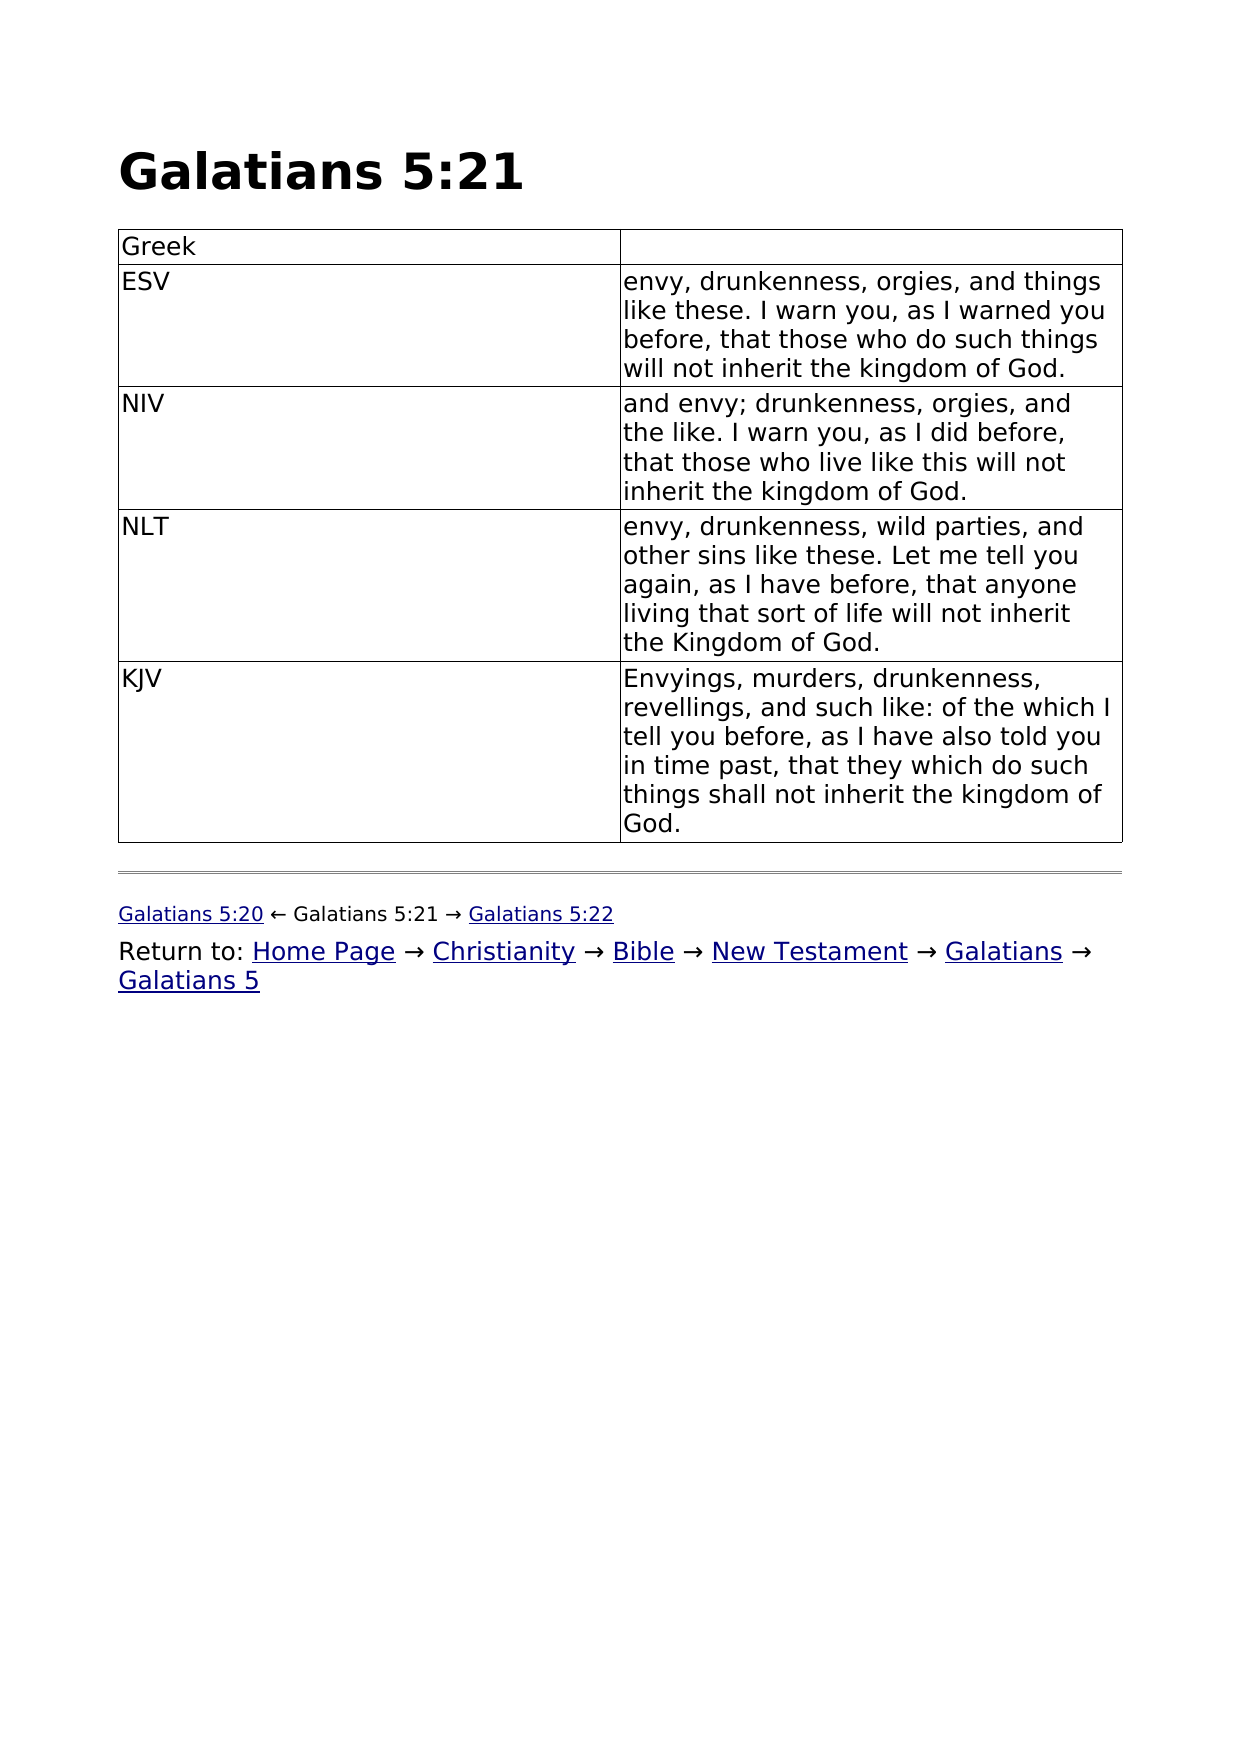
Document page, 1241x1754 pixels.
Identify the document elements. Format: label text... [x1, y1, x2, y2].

subtitle Galatians 5:21 [118, 143, 1122, 201]
table_cell KJV [119, 662, 620, 842]
table_cell Envyings, murders, drunkenness, revellings, and such like: of the which I tell you before, as I have also told you in time past, that they which do such things shall not inherit the kingdom of God. [621, 662, 1122, 842]
text Galatians 5:20 ← Galatians 5:21 → Galatians 5:22 [118, 903, 1122, 937]
table_header [621, 230, 1122, 264]
table_cell and envy; drunkenness, orgies, and the like. I warn you, as I did before, that those who live like this will not inherit the kingdom of God. [621, 387, 1122, 509]
table_cell ESV [119, 265, 620, 386]
table_cell envy, drunkenness, wild parties, and other sins like these. Let me tell you again, as I have before, that anyone living that sort of life will not inherit the Kingdom of God. [621, 510, 1122, 661]
text Return to: Home Page → Christianity → Bible → New Testament → Galatians → Galatians 5 [118, 937, 1122, 995]
table_cell NLT [119, 510, 620, 661]
table_header Greek [119, 230, 620, 264]
table_cell envy, drunkenness, orgies, and things like these. I warn you, as I warned you before, that those who do such things will not inherit the kingdom of God. [621, 265, 1122, 386]
table_cell NIV [119, 387, 620, 509]
